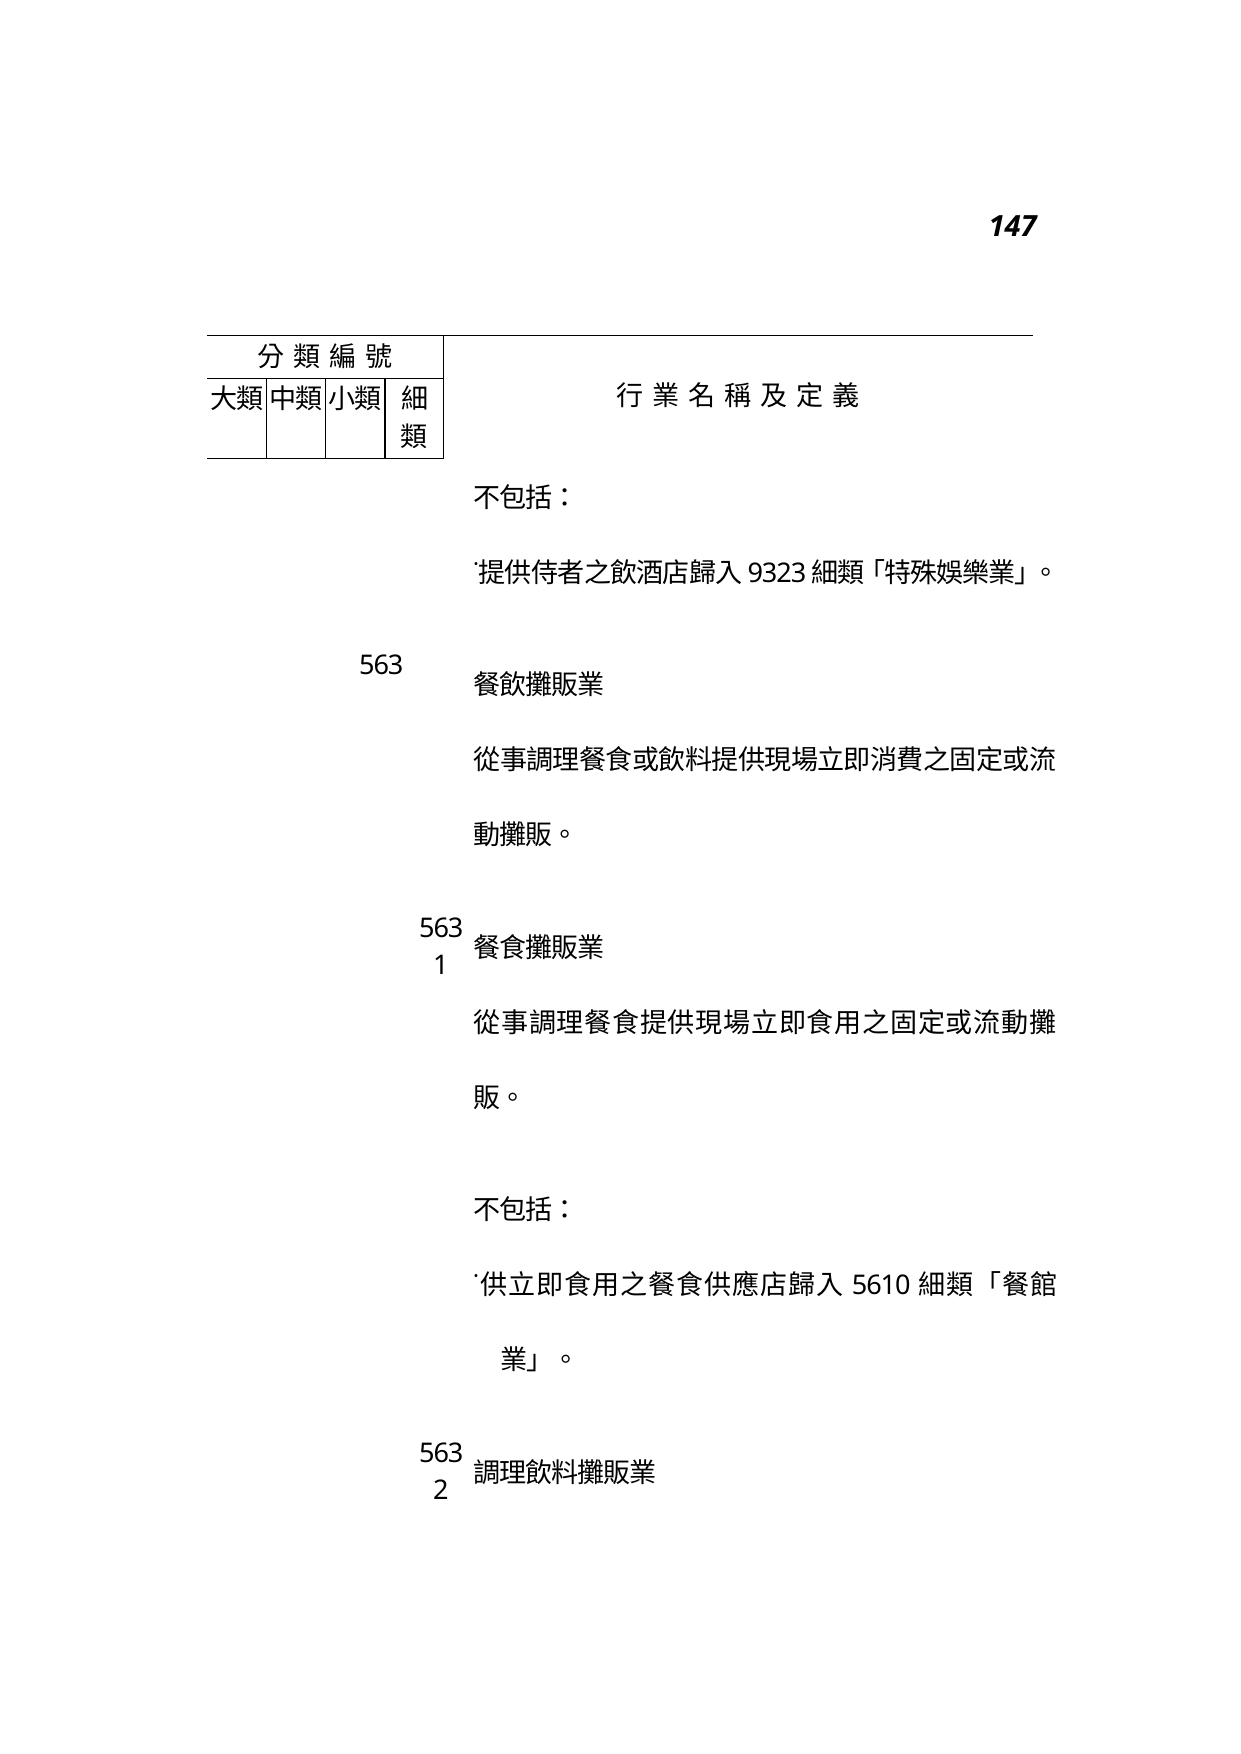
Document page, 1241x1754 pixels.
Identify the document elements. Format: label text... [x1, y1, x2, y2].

table_cell [207, 1433, 233, 1508]
table_cell [207, 645, 233, 908]
table_cell [412, 645, 470, 908]
table_cell [293, 645, 351, 908]
table_cell [351, 908, 412, 1433]
table_cell [233, 908, 292, 1433]
table_header 分 類 編 號 [207, 336, 443, 378]
table_cell [351, 459, 412, 645]
table_cell [233, 1433, 292, 1508]
table_cell 563 [351, 645, 412, 908]
table_cell 5631 [412, 908, 470, 1433]
table_cell 調理飲料攤販業 [470, 1433, 1060, 1508]
table_cell 大類 [207, 379, 266, 458]
table_header 行 業 名 稱 及 定 義 [444, 336, 1032, 458]
table_cell [293, 908, 351, 1433]
table_cell [412, 458, 470, 645]
table_cell [351, 1433, 412, 1508]
table_cell 5632 [412, 1433, 470, 1508]
table_cell [233, 459, 292, 645]
table_cell [1033, 378, 1060, 458]
table_cell 細類 [386, 379, 443, 458]
table_cell [293, 459, 351, 645]
table_cell [207, 459, 233, 645]
table_cell 餐飲攤販業 從事調理餐食或飲料提供現場立即消費之固定或流動攤販。 [470, 645, 1060, 908]
table_cell [207, 908, 233, 1433]
table_cell 中類 [267, 379, 325, 458]
table_header [1033, 335, 1060, 378]
table_cell 不包括： ˙提供侍者之飲酒店歸入9323細類「特殊娛樂業」。 [470, 458, 1060, 645]
table_cell 餐食攤販業 從事調理餐食提供現場立即食用之固定或流動攤販。 不包括： ˙供立即食用之餐食供應店歸入5610細類「餐館業」。 [470, 908, 1060, 1433]
table_cell [293, 1433, 351, 1508]
table_cell 小類 [326, 379, 384, 458]
table_cell [233, 645, 292, 908]
